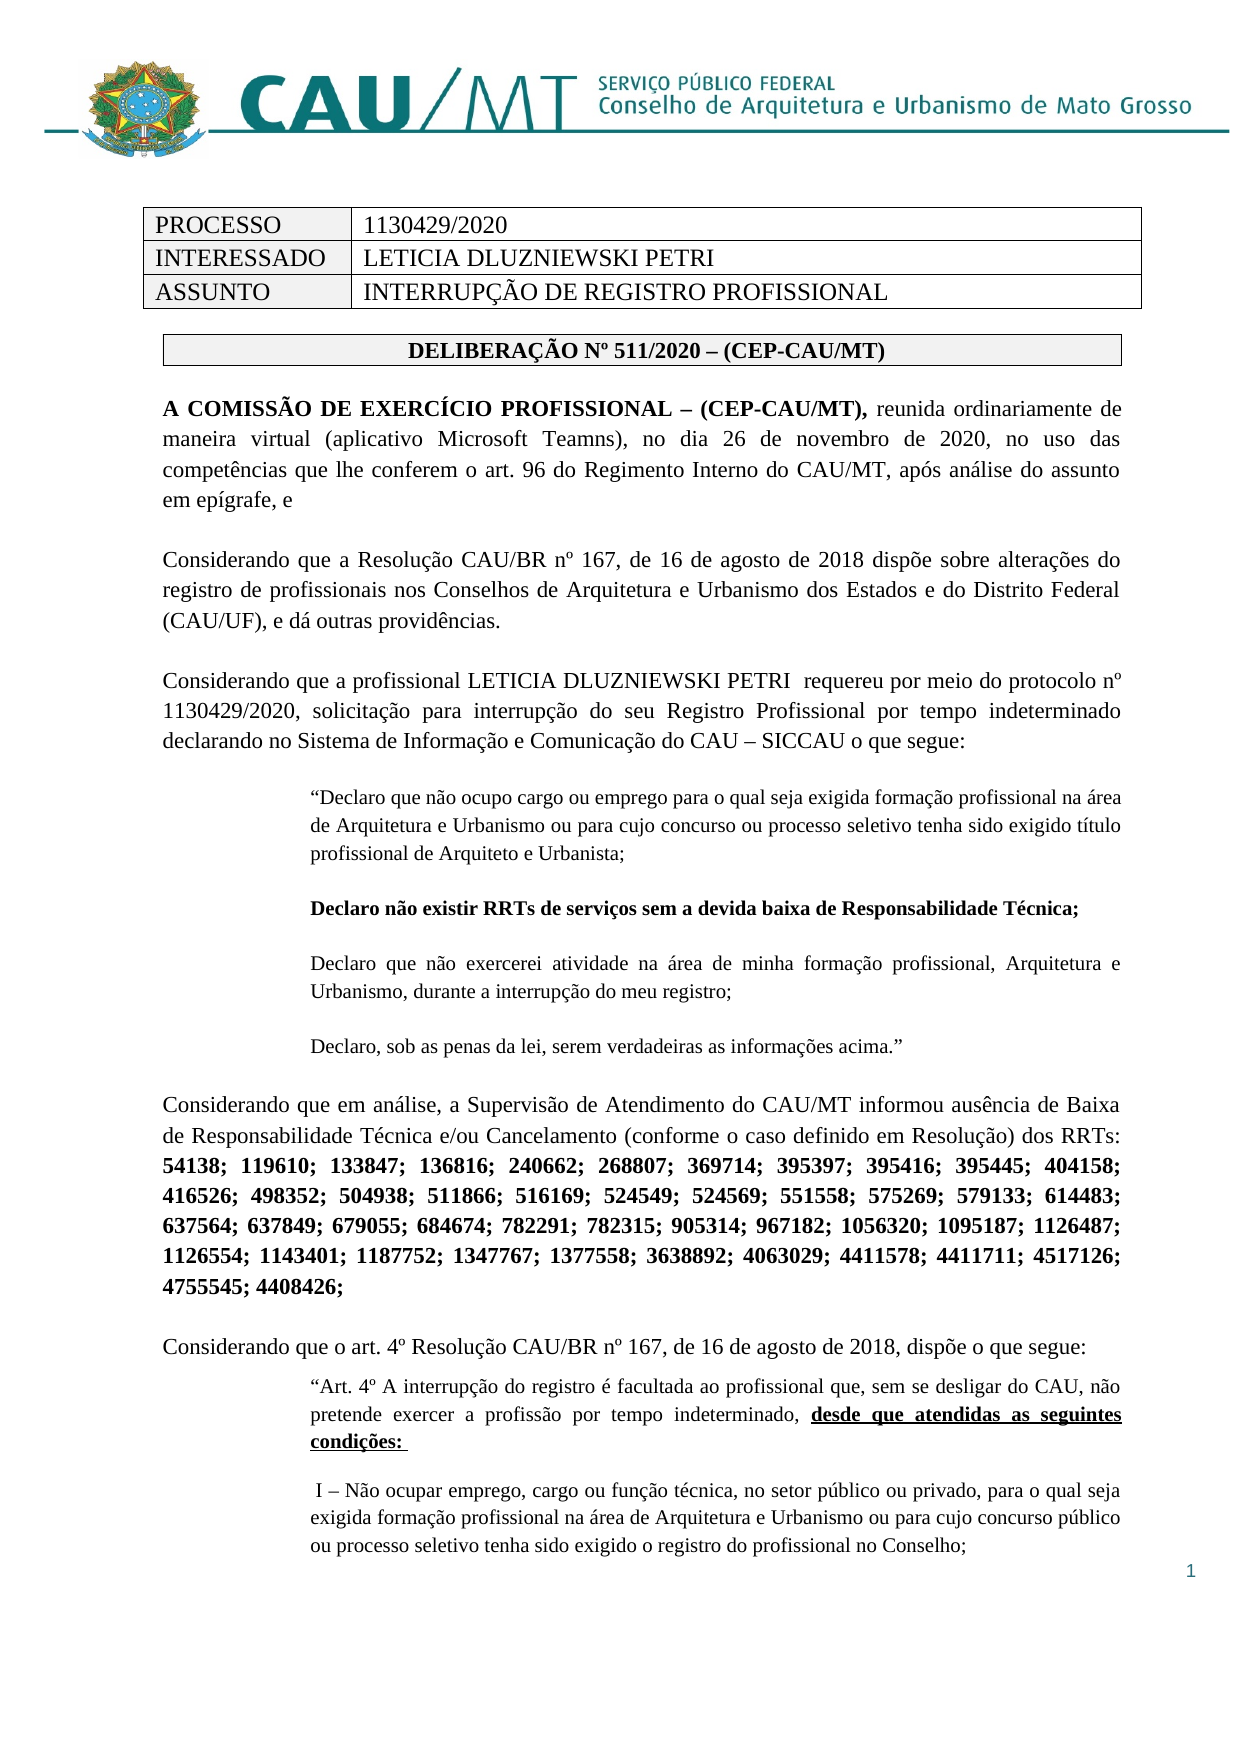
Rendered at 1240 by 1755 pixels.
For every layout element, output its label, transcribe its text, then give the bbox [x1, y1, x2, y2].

text DELIBERAÇÃO Nº 511/2020 – (CEP-CAU/MT) [164, 335, 1121, 365]
text Considerando que o art. 4º Resolução CAU/BR nº 167, de 16 de agosto de 2018, dispõe o que segue: [162, 1333, 1122, 1359]
table_cell LETICIA DLUZNIEWSKI PETRI [352, 241, 1141, 274]
text Considerando que a profissional LETICIA DLUZNIEWSKI PETRI requereu por meio do protocolo nº 1130429/2020, solicitação para interrupção do seu Registro Profissional por tempo indeterminado declarando no Sistema de Informação e Comunicação do CAU – SICCAU o que segue: [162, 667, 1122, 754]
table_header PROCESSO [144, 208, 351, 240]
text Declaro, sob as penas da lei, serem verdadeiras as informações acima.” [310, 1034, 1122, 1058]
text Considerando que a Resolução CAU/BR nº 167, de 16 de agosto de 2018 dispõe sobre alterações do registro de profissionais nos Conselhos de Arquitetura e Urbanismo dos Estados e do Distrito Federal (CAU/UF), e dá outras providências. [162, 546, 1122, 633]
table_cell ASSUNTO [144, 275, 351, 308]
text “Art. 4º A interrupção do registro é facultada ao profissional que, sem se desligar do CAU, não pretende exercer a profissão por tempo indeterminado, desde que atendidas as seguintes condições: [310, 1374, 1122, 1453]
text “Declaro que não ocupo cargo ou emprego para o qual seja exigida formação profissional na área de Arquitetura e Urbanismo ou para cujo concurso ou processo seletivo tenha sido exigido título profissional de Arquiteto e Urbanista; [310, 785, 1122, 864]
text Considerando que em análise, a Supervisão de Atendimento do CAU/MT informou ausência de Baixa de Responsabilidade Técnica e/ou Cancelamento (conforme o caso definido em Resolução) dos RRTs: 54138; 119610; 133847; 136816; 240662; 268807; 369714; 395397; 395416; 395445; 404158; 416526; 498352; 504938; 511866; 516169; 524549; 524569; 551558; 575269; 579133; 614483; 637564; 637849; 679055; 684674; 782291; 782315; 905314; 967182; 1056320; 1095187; 1126487; 1126554; 1143401; 1187752; 1347767; 1377558; 3638892; 4063029; 4411578; 4411711; 4517126; 4755545; 4408426; [162, 1092, 1122, 1299]
text I – Não ocupar emprego, cargo ou função técnica, no setor público ou privado, para o qual seja exigida formação profissional na área de Arquitetura e Urbanismo ou para cujo concurso público ou processo seletivo tenha sido exigido o registro do profissional no Conselho; [310, 1477, 1122, 1557]
table_cell INTERRUPÇÃO DE REGISTRO PROFISSIONAL [352, 275, 1141, 308]
text A COMISSÃO DE EXERCÍCIO PROFISSIONAL – (CEP-CAU/MT), reunida ordinariamente de maneira virtual (aplicativo Microsoft Teamns), no dia 26 de novembro de 2020, no uso das competências que lhe conferem o art. 96 do Regimento Interno do CAU/MT, após análise do assunto em epígrafe, e [162, 395, 1122, 512]
table_cell INTERESSADO [144, 241, 351, 274]
text Declaro que não exercerei atividade na área de minha formação profissional, Arquitetura e Urbanismo, durante a interrupção do meu registro; [310, 951, 1122, 1003]
table_header 1130429/2020 [352, 208, 1141, 240]
text Declaro não existir RRTs de serviços sem a devida baixa de Responsabilidade Técnica; [310, 896, 1122, 920]
